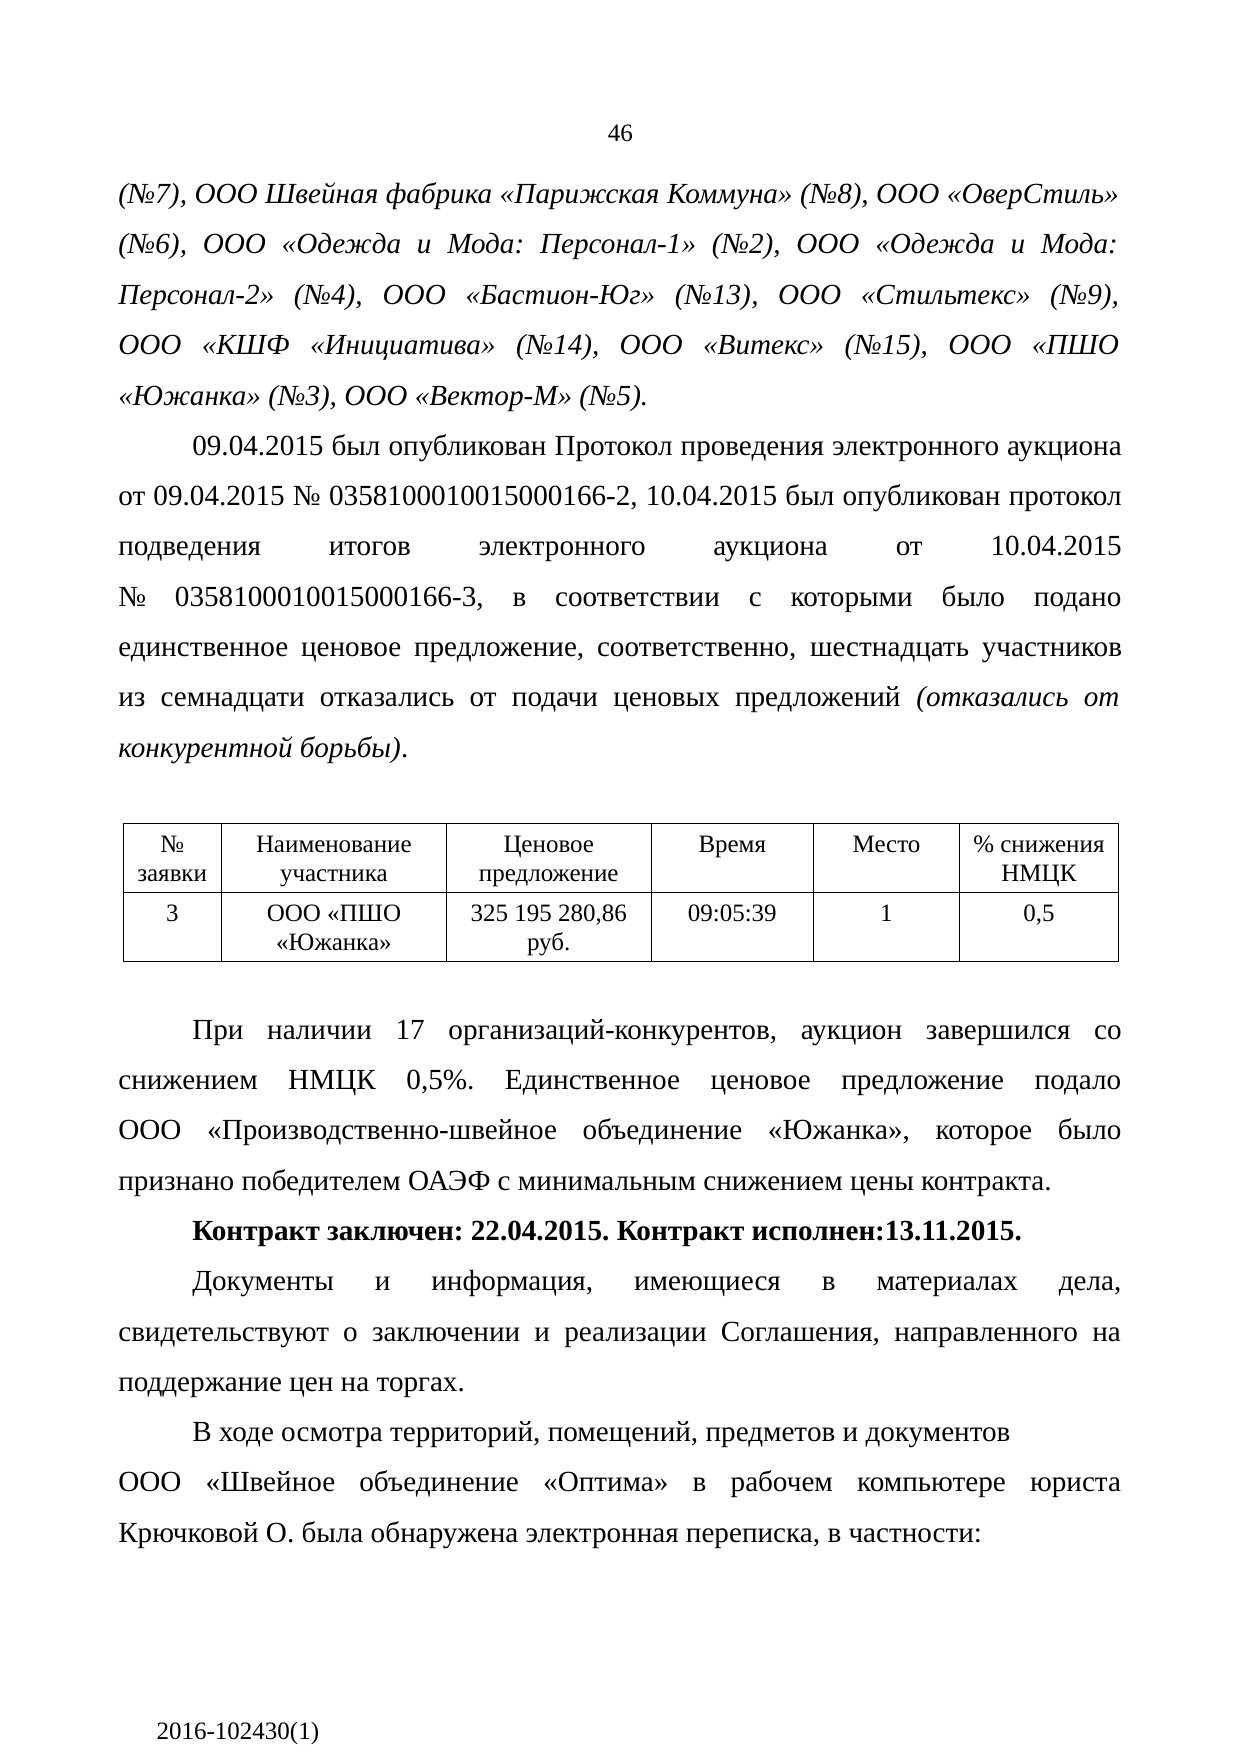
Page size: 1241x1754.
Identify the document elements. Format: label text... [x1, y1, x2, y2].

table_header № заявки [124, 824, 221, 892]
table_header Место [814, 824, 959, 892]
table_cell 1 [814, 893, 959, 961]
text В ходе осмотра территорий, помещений, предметов и документов ООО «Швейное объединение «Оптима» в рабочем компьютере юриста Крючковой О. была обнаружена электронная переписка, в частности: [118, 1414, 1122, 1548]
text Контракт заключен: 22.04.2015. Контракт исполнен:13.11.2015. [118, 1213, 1122, 1247]
table_header Наименование участника [222, 824, 446, 892]
text (№7), ООО Швейная фабрика «Парижская Коммуна» (№8), ООО «ОверСтиль» (№6), ООО «Одежда и Мода: Персонал-1» (№2), ООО «Одежда и Мода: Персонал-2» (№4), ООО «Бастион-Юг» (№13), ООО «Стильтекс» (№9), ООО «КШФ «Инициатива» (№14), ООО «Витекс» (№15), ООО «ПШО «Южанка» (№3), ООО «Вектор-М» (№5). [118, 176, 1122, 411]
table_cell 09:05:39 [652, 893, 813, 961]
text 09.04.2015 был опубликован Протокол проведения электронного аукциона от 09.04.2015 № 0358100010015000166-2, 10.04.2015 был опубликован протокол подведения итогов электронного аукциона от 10.04.2015 № 0358100010015000166-3, в соответствии с которыми было подано единственное ценовое предложение, соответственно, шестнадцать участников из семнадцати отказались от подачи ценовых предложений (отказались от конкурентной борьбы). [118, 428, 1122, 763]
text Документы и информация, имеющиеся в материалах дела, свидетельствуют о заключении и реализации Соглашения, направленного на поддержание цен на торгах. [118, 1263, 1122, 1397]
table_cell 0,5 [960, 893, 1118, 961]
table_header Время [652, 824, 813, 892]
table_header % снижения НМЦК [960, 824, 1118, 892]
table_cell 325 195 280,86 руб. [447, 893, 651, 961]
table_header Ценовое предложение [447, 824, 651, 892]
text При наличии 17 организаций-конкурентов, аукцион завершился со снижением НМЦК 0,5%. Единственное ценовое предложение подало ООО «Производственно-швейное объединение «Южанка», которое было признано победителем ОАЭФ с минимальным снижением цены контракта. [118, 1012, 1122, 1196]
table_cell ООО «ПШО «Южанка» [222, 893, 446, 961]
table_cell 3 [124, 893, 221, 961]
